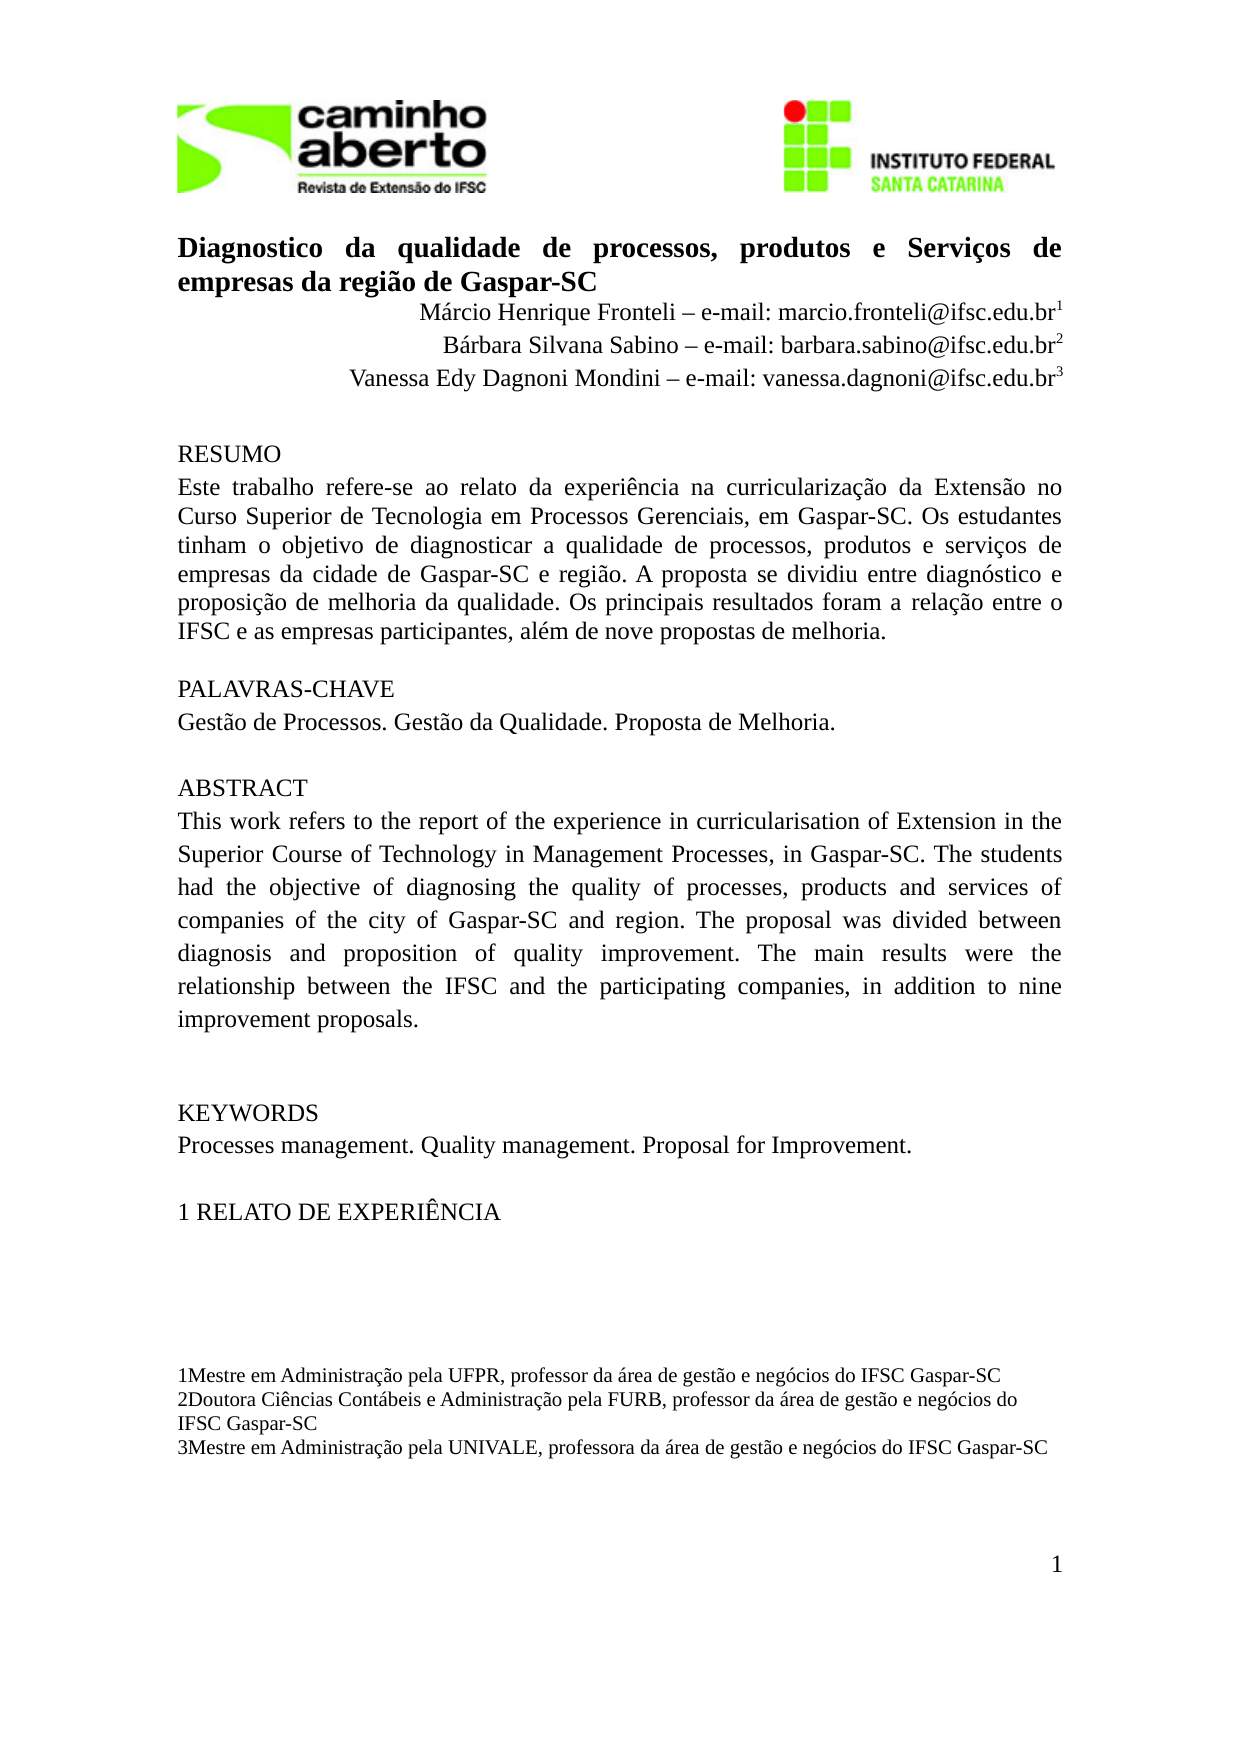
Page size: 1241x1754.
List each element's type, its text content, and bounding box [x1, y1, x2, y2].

text Este trabalho refere-se ao relato da experiência na curricularização da Extensão no Curso Superior de Tecnologia em Processos Gerenciais, em Gaspar-SC. Os estudantes tinham o objetivo de diagnosticar a qualidade de processos, produtos e serviços de empresas da cidade de Gaspar-SC e região. A proposta se dividiu entre diagnóstico e proposição de melhoria da qualidade. Os principais resultados foram a relação entre o IFSC e as empresas participantes, além de nove propostas de melhoria. [177, 472, 1063, 645]
text RESUMO [177, 439, 1063, 468]
text PALAVRAS-CHAVE [177, 674, 1063, 702]
text ABSTRACT [177, 773, 1063, 802]
text Bárbara Silvana Sabino – e-mail: barbara.sabino@ifsc.edu.br [177, 330, 1063, 359]
text KEYWORDS [177, 1098, 1063, 1126]
text Mestre em Administração pela UFPR, professor da área de gestão e negócios do IFSC Gaspar-SC [177, 1362, 1063, 1387]
text Processes management. Quality management. Proposal for Improvement. [177, 1131, 1063, 1159]
text This work refers to the report of the experience in curricularisation of Extension in the Superior Course of Technology in Management Processes, in Gaspar-SC. The students had the objective of diagnosing the quality of processes, products and services of companies of the city of Gaspar-SC and region. The proposal was divided between diagnosis and proposition of quality improvement. The main results were the relationship between the IFSC and the participating companies, in addition to nine improvement proposals. [177, 806, 1063, 1033]
text 1 RELATO DE EXPERIÊNCIA [177, 1197, 1063, 1225]
text Vanessa Edy Dagnoni Mondini – e-mail: vanessa.dagnoni@ifsc.edu.br [177, 363, 1063, 392]
text Doutora Ciências Contábeis e Administração pela FURB, professor da área de gestão e negócios do IFSC Gaspar-SC [177, 1387, 1063, 1435]
text Gestão de Processos. Gestão da Qualidade. Proposta de Melhoria. [177, 707, 1063, 736]
text Mestre em Administração pela UNIVALE, professora da área de gestão e negócios do IFSC Gaspar-SC [177, 1435, 1063, 1459]
picture [783, 100, 1056, 193]
picture [177, 100, 487, 193]
text Márcio Henrique Fronteli – e-mail: marcio.fronteli@ifsc.edu.br [177, 297, 1063, 326]
text Diagnostico da qualidade de processos, produtos e Serviços de empresas da região de Gaspar-SC [177, 230, 1063, 297]
